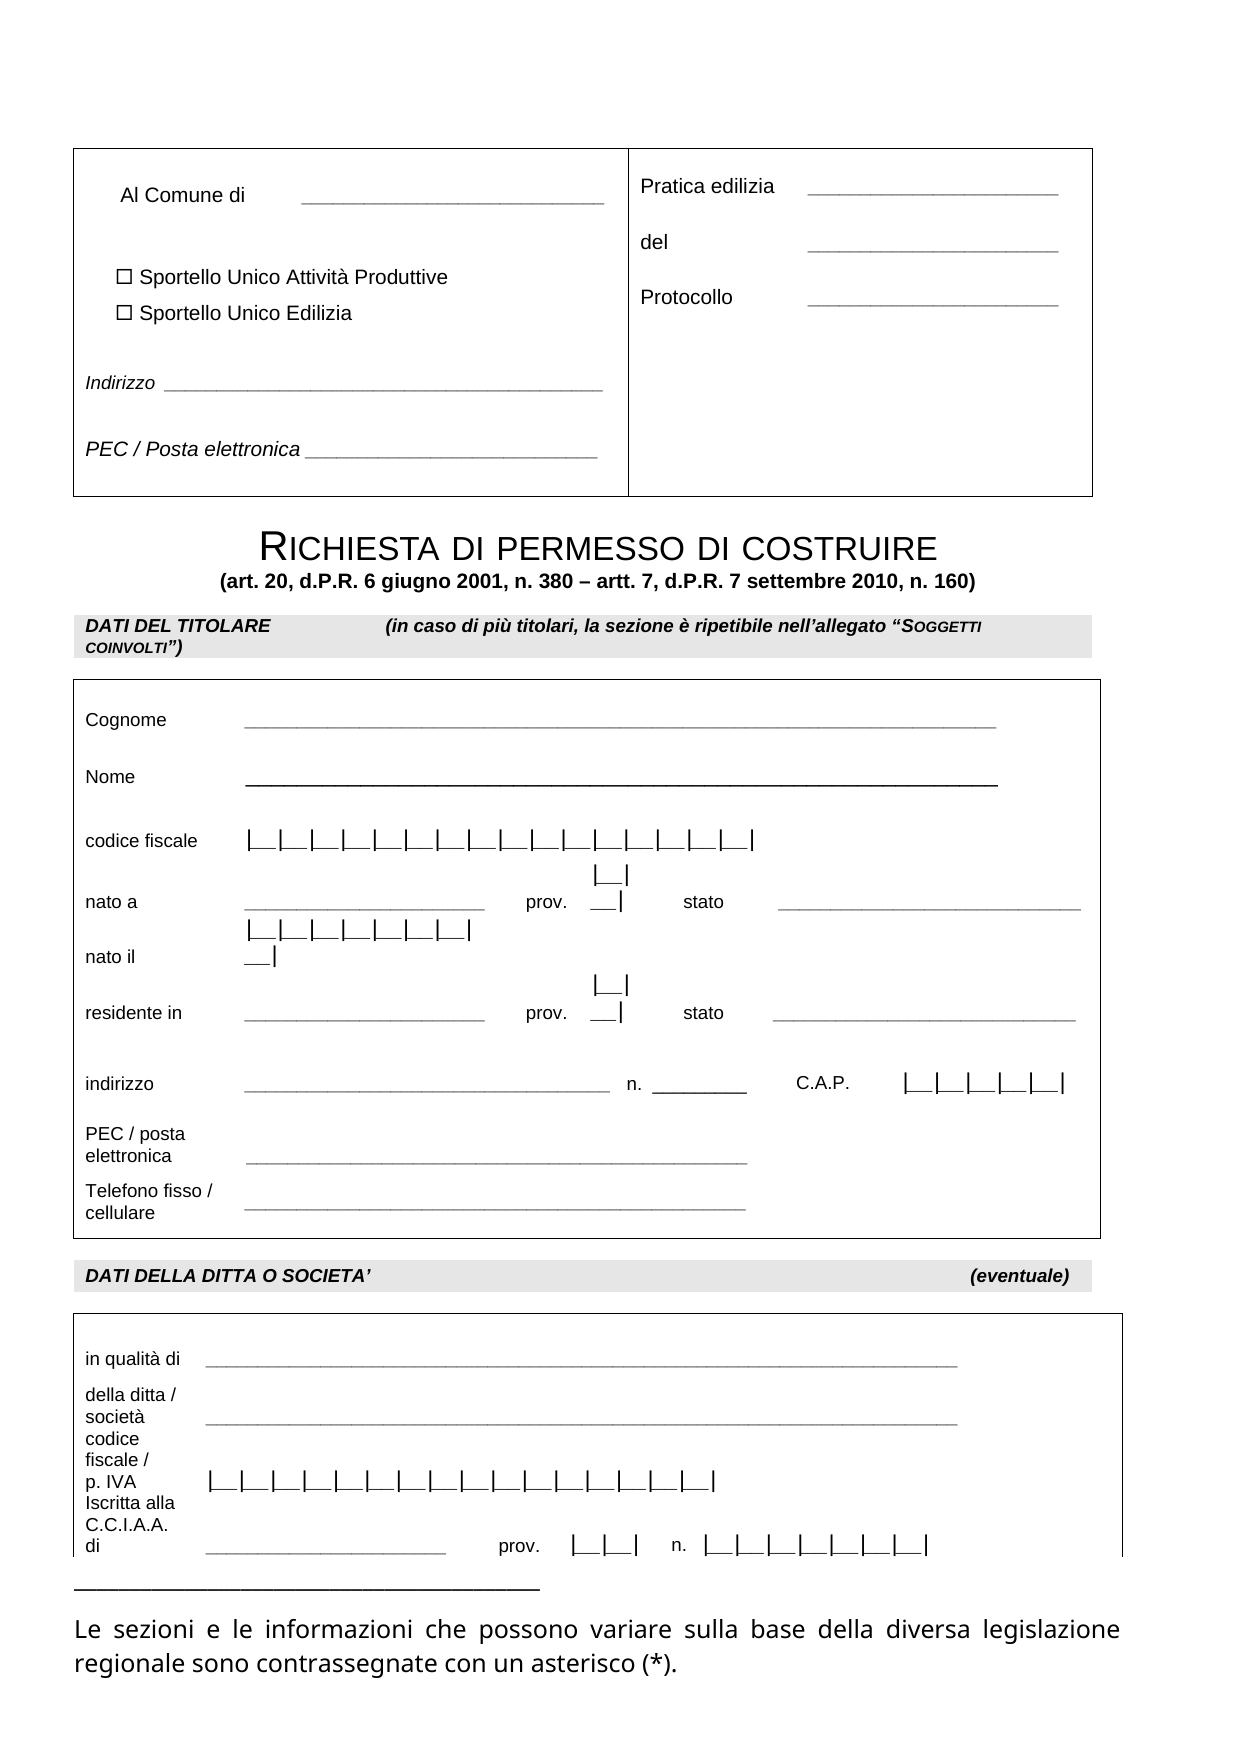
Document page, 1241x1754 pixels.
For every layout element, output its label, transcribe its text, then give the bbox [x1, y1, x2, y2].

table_cell _____________________________ [763, 852, 1100, 912]
subtitle Richiesta di permesso di costruire [74, 521, 1122, 569]
table_cell ________________________________________________ [234, 1166, 763, 1238]
table_cell prov. [487, 1492, 558, 1557]
table_cell Iscritta alla C.C.I.A.A. di [74, 1492, 196, 1557]
table_cell ________________________________________________ [234, 1095, 763, 1166]
table_header ________________________ [798, 149, 1092, 198]
table_header DATI DEL TITOLARE (in caso di più titolari, la sezione è ripetibile nell’allegato “Soggetti coinvolti”) [74, 615, 1092, 658]
table_cell nato a [74, 852, 234, 912]
table_cell  Sportello Unico Attività Produttive  Sportello Unico Edilizia [74, 254, 628, 346]
table_cell nato il [74, 912, 234, 968]
table_cell ___________________________________ n. _________ [234, 1023, 763, 1094]
table_cell [763, 1095, 1100, 1166]
table_cell Indirizzo __________________________________________ PEC / Posta elettronica ____________________________ [74, 346, 628, 496]
table_cell [629, 309, 1092, 496]
table_cell |__|__| [559, 1492, 660, 1557]
table_cell codice fiscale [74, 787, 234, 852]
table_header ________________________________________________________________________ [234, 680, 1100, 731]
table_header Pratica edilizia [629, 149, 798, 198]
table_cell ________________________ [798, 254, 1092, 309]
table_cell _____________________________ [763, 968, 1100, 1023]
table_cell |__|__| [581, 852, 672, 912]
table_cell n. |__|__|__|__|__|__|__| [660, 1492, 1122, 1557]
table_cell residente in [74, 968, 234, 1023]
table_cell stato [672, 852, 763, 912]
table_header Al Comune di [74, 149, 291, 254]
table_cell PEC / posta elettronica [74, 1095, 234, 1166]
table_cell |__|__|__|__|__|__|__|__|__|__|__|__|__|__|__|__| [196, 1428, 1122, 1492]
table_cell del [629, 198, 798, 254]
table_header DATI DELLA DITTA O SOCIETA’ (eventuale) [74, 1260, 1092, 1292]
table_cell codice fiscale / p. IVA [74, 1428, 196, 1492]
table_cell prov. [514, 968, 581, 1023]
table_cell ________________________________________________________________________ [196, 1369, 1122, 1427]
table_cell [672, 912, 763, 968]
table_header in qualità di [74, 1314, 196, 1369]
table_cell [514, 912, 581, 968]
table_cell _______________________ [196, 1492, 487, 1557]
table_cell |__|__| [581, 968, 672, 1023]
table_cell [581, 912, 672, 968]
table_cell |__|__|__|__|__|__|__|__|__|__|__|__|__|__|__|__| [234, 787, 1100, 852]
table_cell stato [672, 968, 763, 1023]
table_header Cognome [74, 680, 234, 731]
table_cell |__|__|__|__|__|__|__|__| [234, 912, 514, 968]
table_cell _______________________ [234, 852, 514, 912]
table_cell [763, 912, 1100, 968]
table_cell ________________________ [798, 198, 1092, 254]
table_header _____________________________ [291, 149, 628, 254]
table_cell della ditta / società [74, 1369, 196, 1427]
table_cell C.A.P. |__|__|__|__|__| [763, 1023, 1100, 1094]
table_cell [763, 1166, 1100, 1238]
table_cell indirizzo [74, 1023, 234, 1094]
table_cell _______________________ [234, 968, 514, 1023]
table_header ________________________________________________________________________ [196, 1314, 1122, 1369]
table_cell prov. [514, 852, 581, 912]
table_cell Protocollo [629, 254, 798, 309]
table_cell ___________________________________________________________ [234, 731, 1100, 787]
text (art. 20, d.P.R. 6 giugno 2001, n. 380 – artt. 7, d.P.R. 7 settembre 2010, n. 160) [74, 569, 1122, 593]
table_cell Nome [74, 731, 234, 787]
table_cell Telefono fisso / cellulare [74, 1166, 234, 1238]
